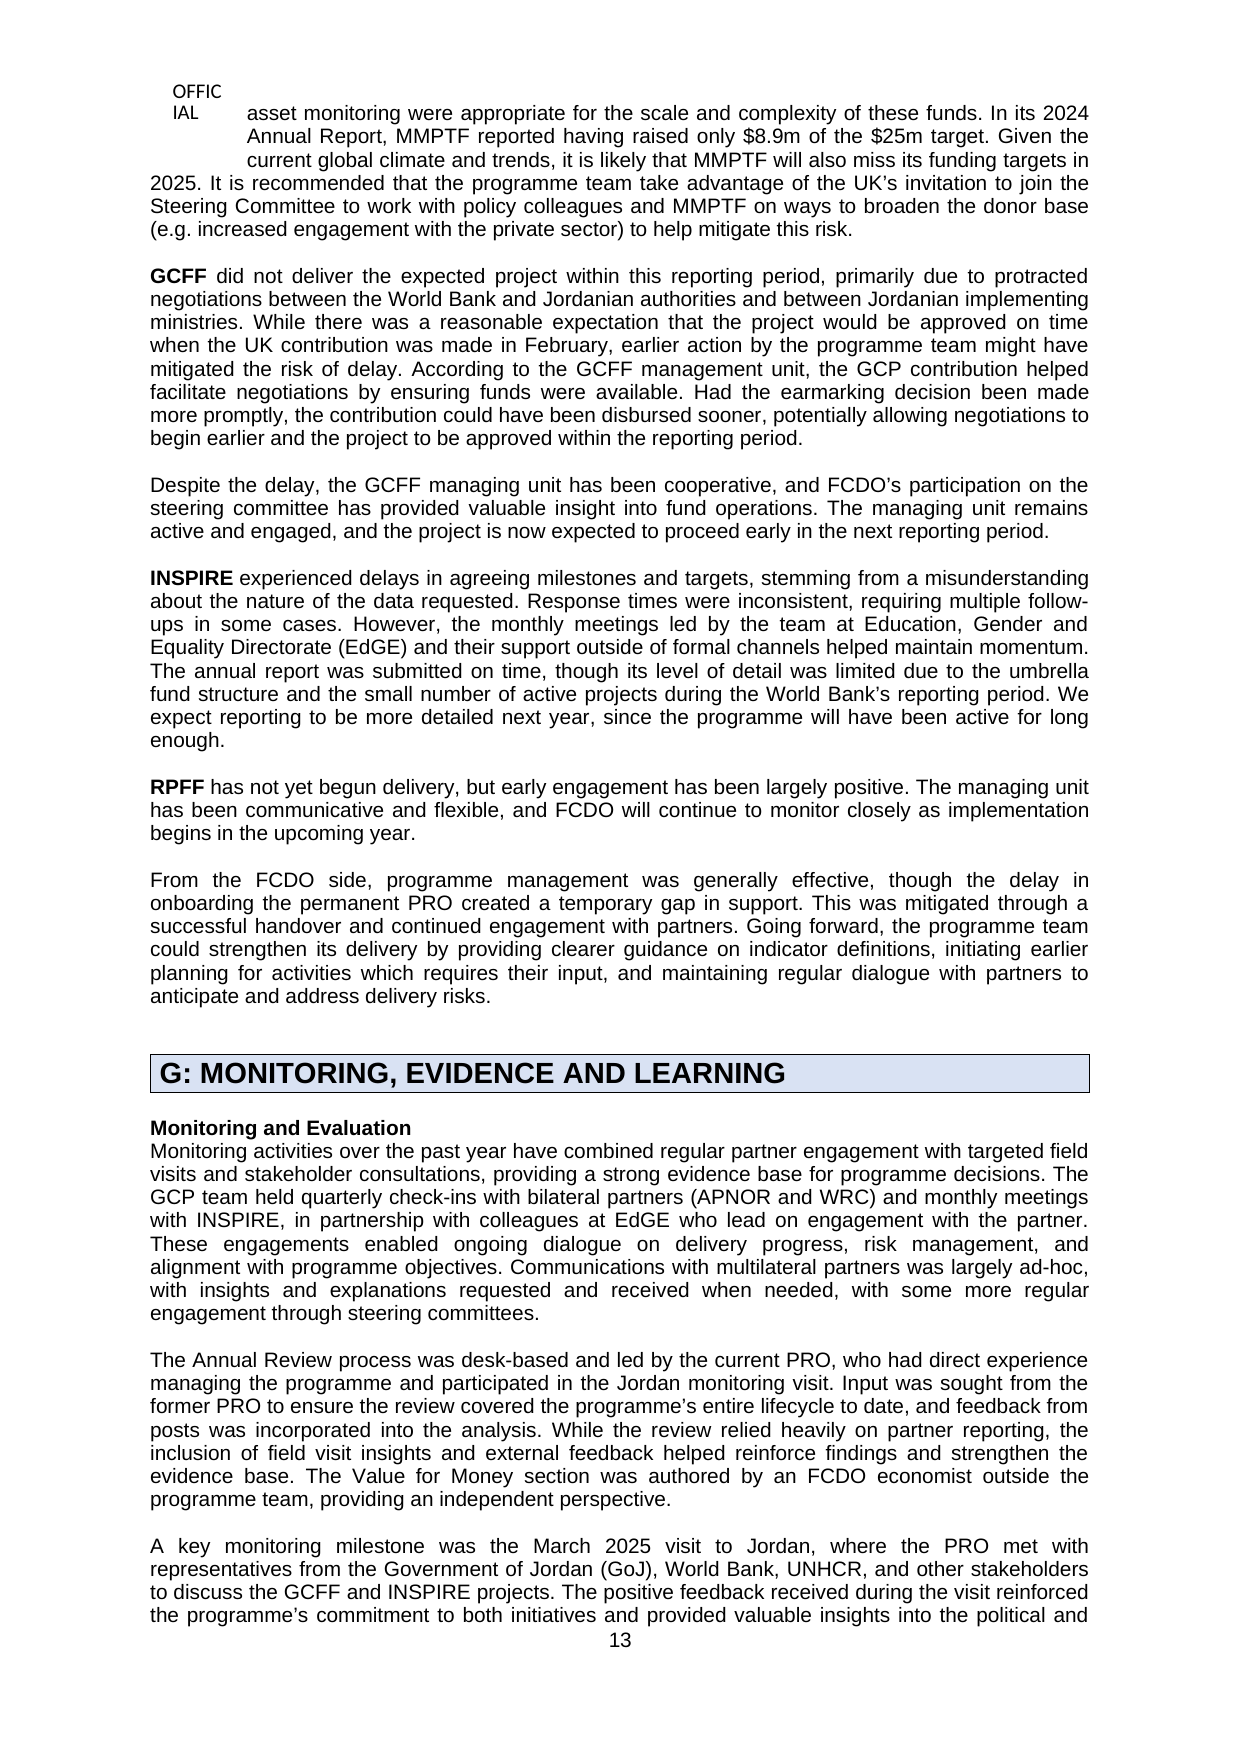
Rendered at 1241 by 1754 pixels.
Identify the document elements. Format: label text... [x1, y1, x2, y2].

text From the FCDO side, programme management was generally effective, though the delay in onboarding the permanent PRO created a temporary gap in support. This was mitigated through a successful handover and continued engagement with partners. Going forward, the programme team could strengthen its delivery by providing clearer guidance on indicator definitions, initiating earlier planning for activities which requires their input, and maintaining regular dialogue with partners to anticipate and address delivery risks. [150, 868, 1090, 1008]
text INSPIRE experienced delays in agreeing milestones and targets, stemming from a misunderstanding about the nature of the data requested. Response times were inconsistent, requiring multiple follow-ups in some cases. However, the monthly meetings led by the team at Education, Gender and Equality Directorate (EdGE) and their support outside of formal channels helped maintain momentum. The annual report was submitted on time, though its level of detail was limited due to the umbrella fund structure and the small number of active projects during the World Bank’s reporting period. We expect reporting to be more detailed next year, since the programme will have been active for long enough. [150, 566, 1090, 752]
text G: MONITORING, EVIDENCE AND LEARNING [151, 1055, 1089, 1092]
text RPFF has not yet begun delivery, but early engagement has been largely positive. The managing unit has been communicative and flexible, and FCDO will continue to monitor closely as implementation begins in the upcoming year. [150, 775, 1090, 845]
text Monitoring activities over the past year have combined regular partner engagement with targeted field visits and stakeholder consultations, providing a strong evidence base for programme decisions. The GCP team held quarterly check-ins with bilateral partners (APNOR and WRC) and monthly meetings with INSPIRE, in partnership with colleagues at EdGE who lead on engagement with the partner. These engagements enabled ongoing dialogue on delivery progress, risk management, and alignment with programme objectives. Communications with multilateral partners was largely ad-hoc, with insights and explanations requested and received when needed, with some more regular engagement through steering committees. [150, 1139, 1090, 1325]
text A key monitoring milestone was the March 2025 visit to Jordan, where the PRO met with representatives from the Government of Jordan (GoJ), World Bank, UNHCR, and other stakeholders to discuss the GCFF and INSPIRE projects. The positive feedback received during the visit reinforced the programme’s commitment to both initiatives and provided valuable insights into the political and operational challenges facing refugee support in Jordan. Discussions highlighted the importance of timely funding to maintain GoJ engagement and the need for more strategic donor coordination to support refugee economic integration. The visit also confirmed the value of GCFF as a delivery mechanism, despite current tensions, and underscored the importance of INSPIRE’s role in addressing refugee education dropouts and informing future policy interventions. Given the valuable insights gained from the monitoring visit, it is recommended that more in-person monitoring visits be conducted this monitoring period. Ideally, enough visits should be conducted to monitor the performance of all seven projects while attempting to minimise costs by identifying locations where more than one project can be monitored during the same trip (such as the visit to Jordan covering both GCFF and INSPIRE). Should this not be possible, a minimum of two in-person monitoring visits should be conducted, covering at least one bilateral and one multilateral programme. [150, 1534, 1090, 1627]
text The Annual Review process was desk-based and led by the current PRO, who had direct experience managing the programme and participated in the Jordan monitoring visit. Input was sought from the former PRO to ensure the review covered the programme’s entire lifecycle to date, and feedback from posts was incorporated into the analysis. While the review relied heavily on partner reporting, the inclusion of field visit insights and external feedback helped reinforce findings and strengthen the evidence base. The Value for Money section was authored by an FCDO economist outside the programme team, providing an independent perspective. [150, 1348, 1090, 1511]
text IDSF and MMPTF, both large multilateral funds, submitted their annual reports as expected. These were detailed and clear, and both managing units were responsive to FCDO queries. Feedback from posts in countries where IDSF operates was generally positive, and both funds appear to be well-managed, with active oversight and effective coordination mechanisms. Financial forecasting and asset monitoring were appropriate for the scale and complexity of these funds. In its 2024 Annual Report, MMPTF reported having raised only $8.9m of the $25m target. Given the current global climate and trends, it is likely that MMPTF will also miss its funding targets in 2025. It is recommended that the programme team take advantage of the UK’s invitation to join the Steering Committee to work with policy colleagues and MMPTF on ways to broaden the donor base (e.g. increased engagement with the private sector) to help mitigate this risk. [150, 102, 1090, 241]
text Monitoring and Evaluation [150, 1116, 1090, 1139]
text Despite the delay, the GCFF managing unit has been cooperative, and FCDO’s participation on the steering committee has provided valuable insight into fund operations. The managing unit remains active and engaged, and the project is now expected to proceed early in the next reporting period. [150, 473, 1090, 543]
text GCFF did not deliver the expected project within this reporting period, primarily due to protracted negotiations between the World Bank and Jordanian authorities and between Jordanian implementing ministries. While there was a reasonable expectation that the project would be approved on time when the UK contribution was made in February, earlier action by the programme team might have mitigated the risk of delay. According to the GCFF management unit, the GCP contribution helped facilitate negotiations by ensuring funds were available. Had the earmarking decision been made more promptly, the contribution could have been disbursed sooner, potentially allowing negotiations to begin earlier and the project to be approved within the reporting period. [150, 264, 1090, 450]
